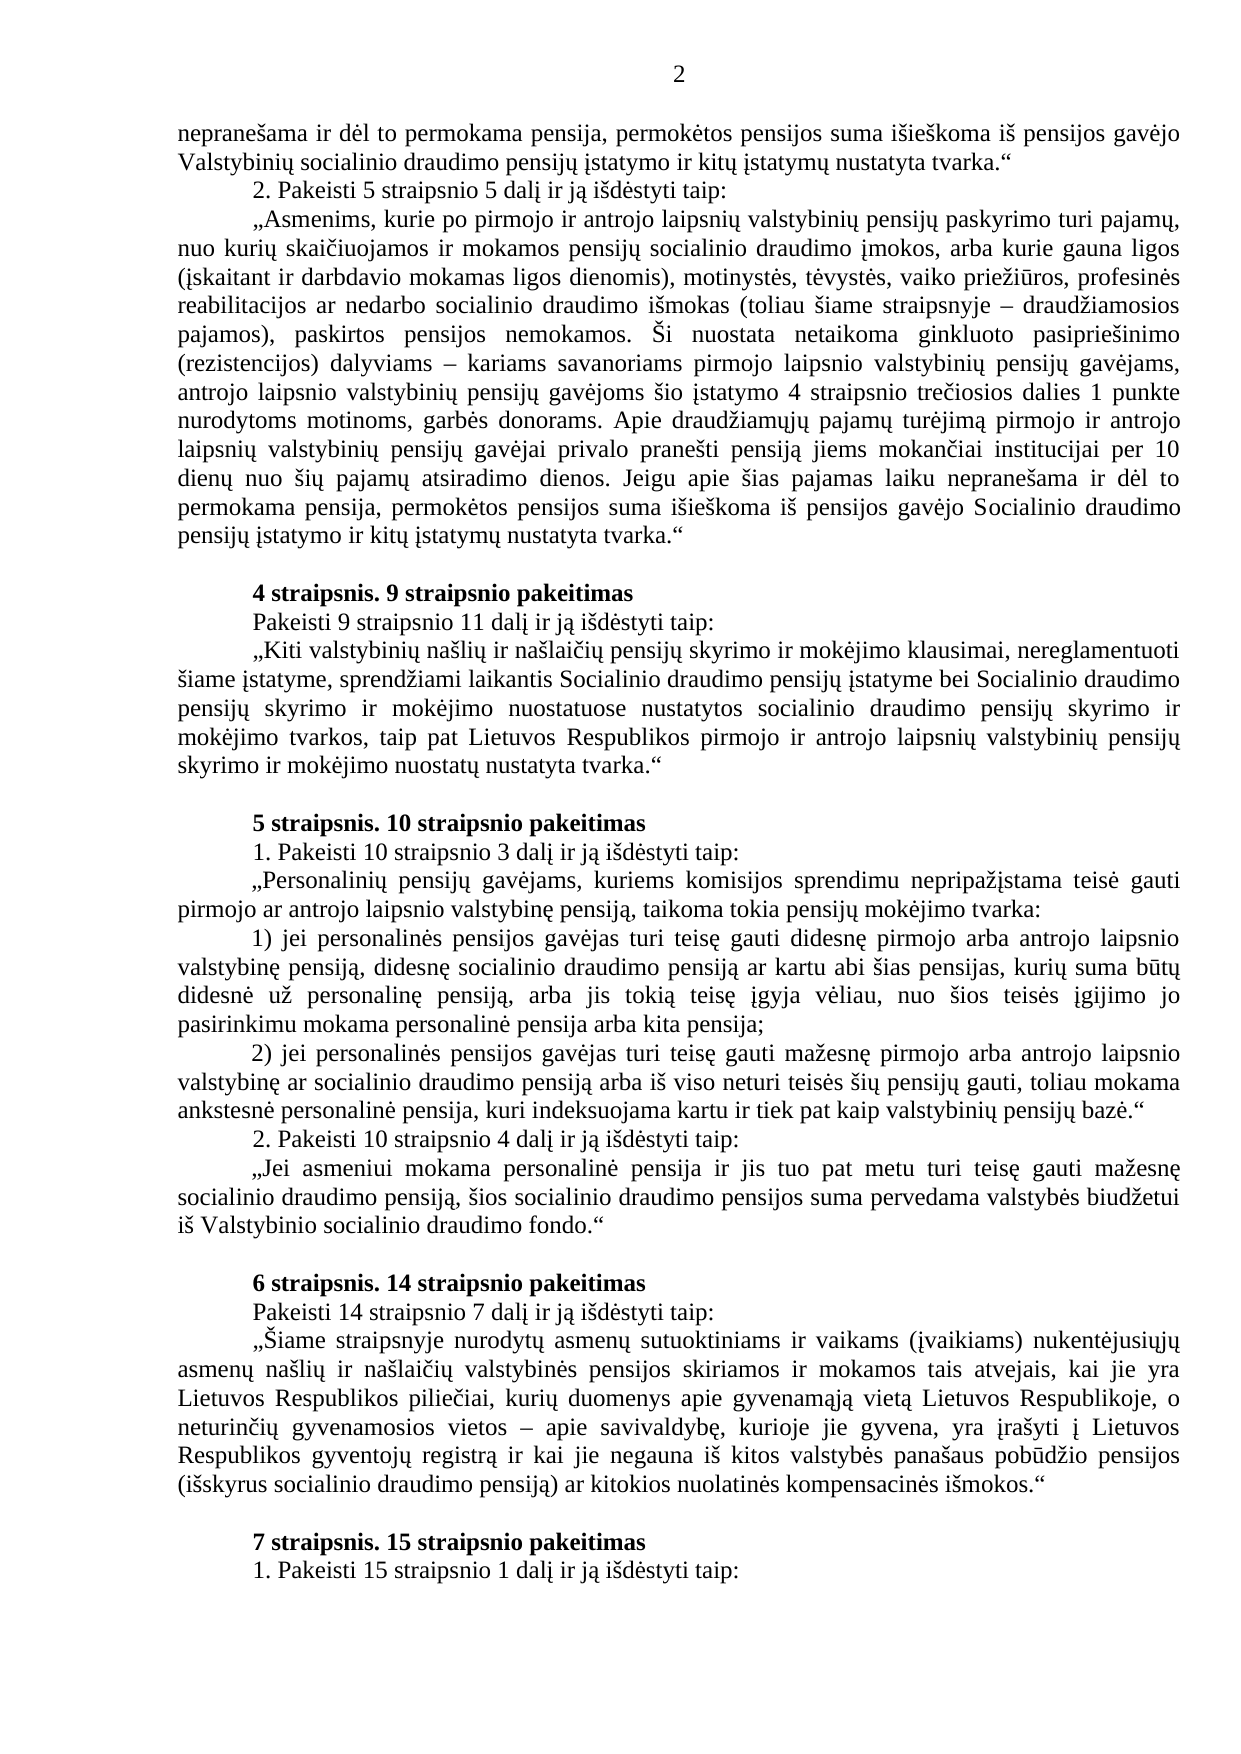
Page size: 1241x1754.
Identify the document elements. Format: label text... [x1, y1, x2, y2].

text nepranešama ir dėl to permokama pensija, permokėtos pensijos suma išieškoma iš pensijos gavėjo Valstybinių socialinio draudimo pensijų įstatymo ir kitų įstatymų nustatyta tvarka.“ [177, 118, 1181, 176]
text 2) jei personalinės pensijos gavėjas turi teisę gauti mažesnę pirmojo arba antrojo laipsnio valstybinę ar socialinio draudimo pensiją arba iš viso neturi teisės šių pensijų gauti, toliau mokama ankstesnė personalinė pensija, kuri indeksuojama kartu ir tiek pat kaip valstybinių pensijų bazė.“ [177, 1038, 1181, 1124]
text 2. Pakeisti 10 straipsnio 4 dalį ir ją išdėstyti taip: [177, 1124, 1181, 1153]
text „Asmenims, kurie po pirmojo ir antrojo laipsnių valstybinių pensijų paskyrimo turi pajamų, nuo kurių skaičiuojamos ir mokamos pensijų socialinio draudimo įmokos, arba kurie gauna ligos (įskaitant ir darbdavio mokamas ligos dienomis), motinystės, tėvystės, vaiko priežiūros, profesinės reabilitacijos ar nedarbo socialinio draudimo išmokas (toliau šiame straipsnyje – draudžiamosios pajamos), paskirtos pensijos nemokamos. Ši nuostata netaikoma ginkluoto pasipriešinimo (rezistencijos) dalyviams – kariams savanoriams pirmojo laipsnio valstybinių pensijų gavėjams, antrojo laipsnio valstybinių pensijų gavėjoms šio įstatymo 4 straipsnio trečiosios dalies 1 punkte nurodytoms motinoms, garbės donorams. Apie draudžiamųjų pajamų turėjimą pirmojo ir antrojo laipsnių valstybinių pensijų gavėjai privalo pranešti pensiją jiems mokančiai institucijai per 10 dienų nuo šių pajamų atsiradimo dienos. Jeigu apie šias pajamas laiku nepranešama ir dėl to permokama pensija, permokėtos pensijos suma išieškoma iš pensijos gavėjo Socialinio draudimo pensijų įstatymo ir kitų įstatymų nustatyta tvarka.“ [177, 204, 1181, 549]
text „Šiame straipsnyje nurodytų asmenų sutuoktiniams ir vaikams (įvaikiams) nukentėjusiųjų asmenų našlių ir našlaičių valstybinės pensijos skiriamos ir mokamos tais atvejais, kai jie yra Lietuvos Respublikos piliečiai, kurių duomenys apie gyvenamąją vietą Lietuvos Respublikoje, o neturinčių gyvenamosios vietos – apie savivaldybę, kurioje jie gyvena, yra įrašyti į Lietuvos Respublikos gyventojų registrą ir kai jie negauna iš kitos valstybės panašaus pobūdžio pensijos (išskyrus socialinio draudimo pensiją) ar kitokios nuolatinės kompensacinės išmokos.“ [177, 1326, 1181, 1498]
text „Personalinių pensijų gavėjams, kuriems komisijos sprendimu nepripažįstama teisė gauti pirmojo ar antrojo laipsnio valstybinę pensiją, taikoma tokia pensijų mokėjimo tvarka: [177, 866, 1181, 923]
text 6 straipsnis. 14 straipsnio pakeitimas [177, 1268, 1181, 1297]
text 7 straipsnis. 15 straipsnio pakeitimas [177, 1527, 1181, 1556]
text Pakeisti 14 straipsnio 7 dalį ir ją išdėstyti taip: [177, 1297, 1181, 1326]
text 1) jei personalinės pensijos gavėjas turi teisę gauti didesnę pirmojo arba antrojo laipsnio valstybinę pensiją, didesnę socialinio draudimo pensiją ar kartu abi šias pensijas, kurių suma būtų didesnė už personalinę pensiją, arba jis tokią teisę įgyja vėliau, nuo šios teisės įgijimo jo pasirinkimu mokama personalinė pensija arba kita pensija; [177, 923, 1181, 1038]
text 1. Pakeisti 15 straipsnio 1 dalį ir ją išdėstyti taip: [177, 1556, 1181, 1584]
text Pakeisti 9 straipsnio 11 dalį ir ją išdėstyti taip: [177, 607, 1181, 636]
text „Jei asmeniui mokama personalinė pensija ir jis tuo pat metu turi teisę gauti mažesnę socialinio draudimo pensiją, šios socialinio draudimo pensijos suma pervedama valstybės biudžetui iš Valstybinio socialinio draudimo fondo.“ [177, 1153, 1181, 1239]
text 2. Pakeisti 5 straipsnio 5 dalį ir ją išdėstyti taip: [177, 176, 1181, 204]
text „Kiti valstybinių našlių ir našlaičių pensijų skyrimo ir mokėjimo klausimai, nereglamentuoti šiame įstatyme, sprendžiami laikantis Socialinio draudimo pensijų įstatyme bei Socialinio draudimo pensijų skyrimo ir mokėjimo nuostatuose nustatytos socialinio draudimo pensijų skyrimo ir mokėjimo tvarkos, taip pat Lietuvos Respublikos pirmojo ir antrojo laipsnių valstybinių pensijų skyrimo ir mokėjimo nuostatų nustatyta tvarka.“ [177, 636, 1181, 779]
text 4 straipsnis. 9 straipsnio pakeitimas [177, 578, 1181, 607]
text 1. Pakeisti 10 straipsnio 3 dalį ir ją išdėstyti taip: [177, 837, 1181, 866]
text 5 straipsnis. 10 straipsnio pakeitimas [177, 808, 1181, 837]
